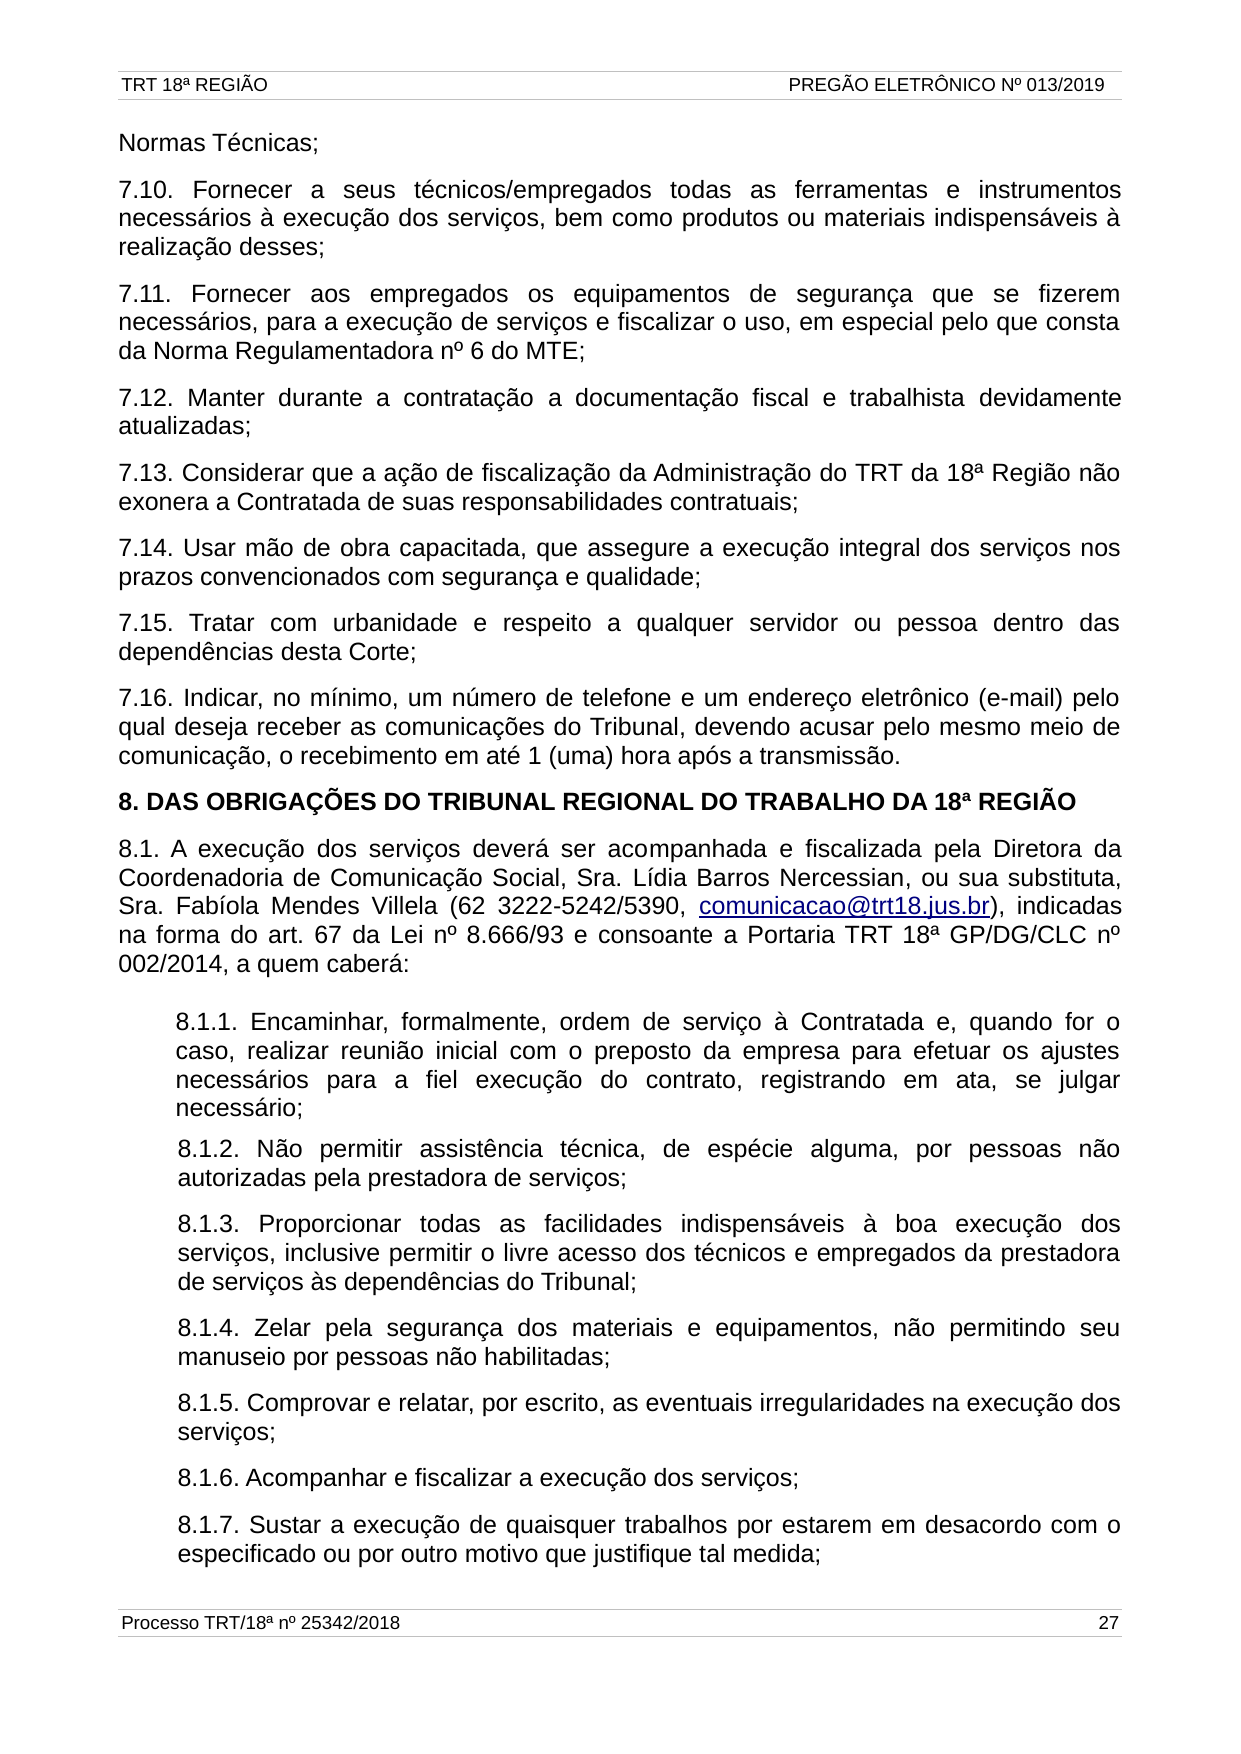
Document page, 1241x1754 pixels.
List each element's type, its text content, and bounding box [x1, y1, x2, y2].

text 7.16. Indicar, no mínimo, um número de telefone e um endereço eletrônico (e-mail) pelo qual deseja receber as comunicações do Tribunal, devendo acusar pelo mesmo meio de comunicação, o recebimento em até 1 (uma) hora após a transmissão. [118, 683, 1122, 770]
text 7.11. Fornecer aos empregados os equipamentos de segurança que se fizerem necessários, para a execução de serviços e fiscalizar o uso, em especial pelo que consta da Norma Regulamentadora nº 6 do MTE; [118, 279, 1122, 365]
text 7.13. Considerar que a ação de fiscalização da Administração do TRT da 18ª Região não exonera a Contratada de suas responsabilidades contratuais; [118, 458, 1122, 515]
text 7.10. Fornecer a seus técnicos/empregados todas as ferramentas e instrumentos necessários à execução dos serviços, bem como produtos ou materiais indispensáveis à realização desses; [118, 175, 1122, 261]
text 8.1. A execução dos serviços deverá ser acompanhada e fiscalizada pela Diretora da Coordenadoria de Comunicação Social, Sra. Lídia Barros Nercessian, ou sua substituta, Sra. Fabíola Mendes Villela (62 3222-5242/5390, comunicacao@trt18.jus.br), indicadas na forma do art. 67 da Lei nº 8.666/93 e consoante a Portaria TRT 18ª GP/DG/CLC nº 002/2014, a quem caberá: [118, 834, 1122, 978]
text 8.1.1. Encaminhar, formalmente, ordem de serviço à Contratada e, quando for o caso, realizar reunião inicial com o preposto da empresa para efetuar os ajustes necessários para a fiel execução do contrato, registrando em ata, se julgar necessário; [175, 1007, 1122, 1122]
text 8.1.2. Não permitir assistência técnica, de espécie alguma, por pessoas não autorizadas pela prestadora de serviços; [177, 1134, 1122, 1191]
text Normas Técnicas; [118, 128, 1122, 157]
text 8.1.4. Zelar pela segurança dos materiais e equipamentos, não permitindo seu manuseio por pessoas não habilitadas; [177, 1313, 1122, 1371]
text 8.1.5. Comprovar e relatar, por escrito, as eventuais irregularidades na execução dos serviços; [177, 1388, 1122, 1446]
text 8.1.7. Sustar a execução de quaisquer trabalhos por estarem em desacordo com o especificado ou por outro motivo que justifique tal medida; [177, 1510, 1122, 1567]
text 8. DAS OBRIGAÇÕES DO TRIBUNAL REGIONAL DO TRABALHO DA 18ª REGIÃO [118, 787, 1122, 816]
text 8.1.3. Proporcionar todas as facilidades indispensáveis à boa execução dos serviços, inclusive permitir o livre acesso dos técnicos e empregados da prestadora de serviços às dependências do Tribunal; [177, 1209, 1122, 1295]
text 7.15. Tratar com urbanidade e respeito a qualquer servidor ou pessoa dentro das dependências desta Corte; [118, 608, 1122, 666]
text 7.12. Manter durante a contratação a documentação fiscal e trabalhista devidamente atualizadas; [118, 383, 1122, 440]
text 8.1.6. Acompanhar e fiscalizar a execução dos serviços; [177, 1463, 1122, 1492]
text 7.14. Usar mão de obra capacitada, que assegure a execução integral dos serviços nos prazos convencionados com segurança e qualidade; [118, 533, 1122, 591]
